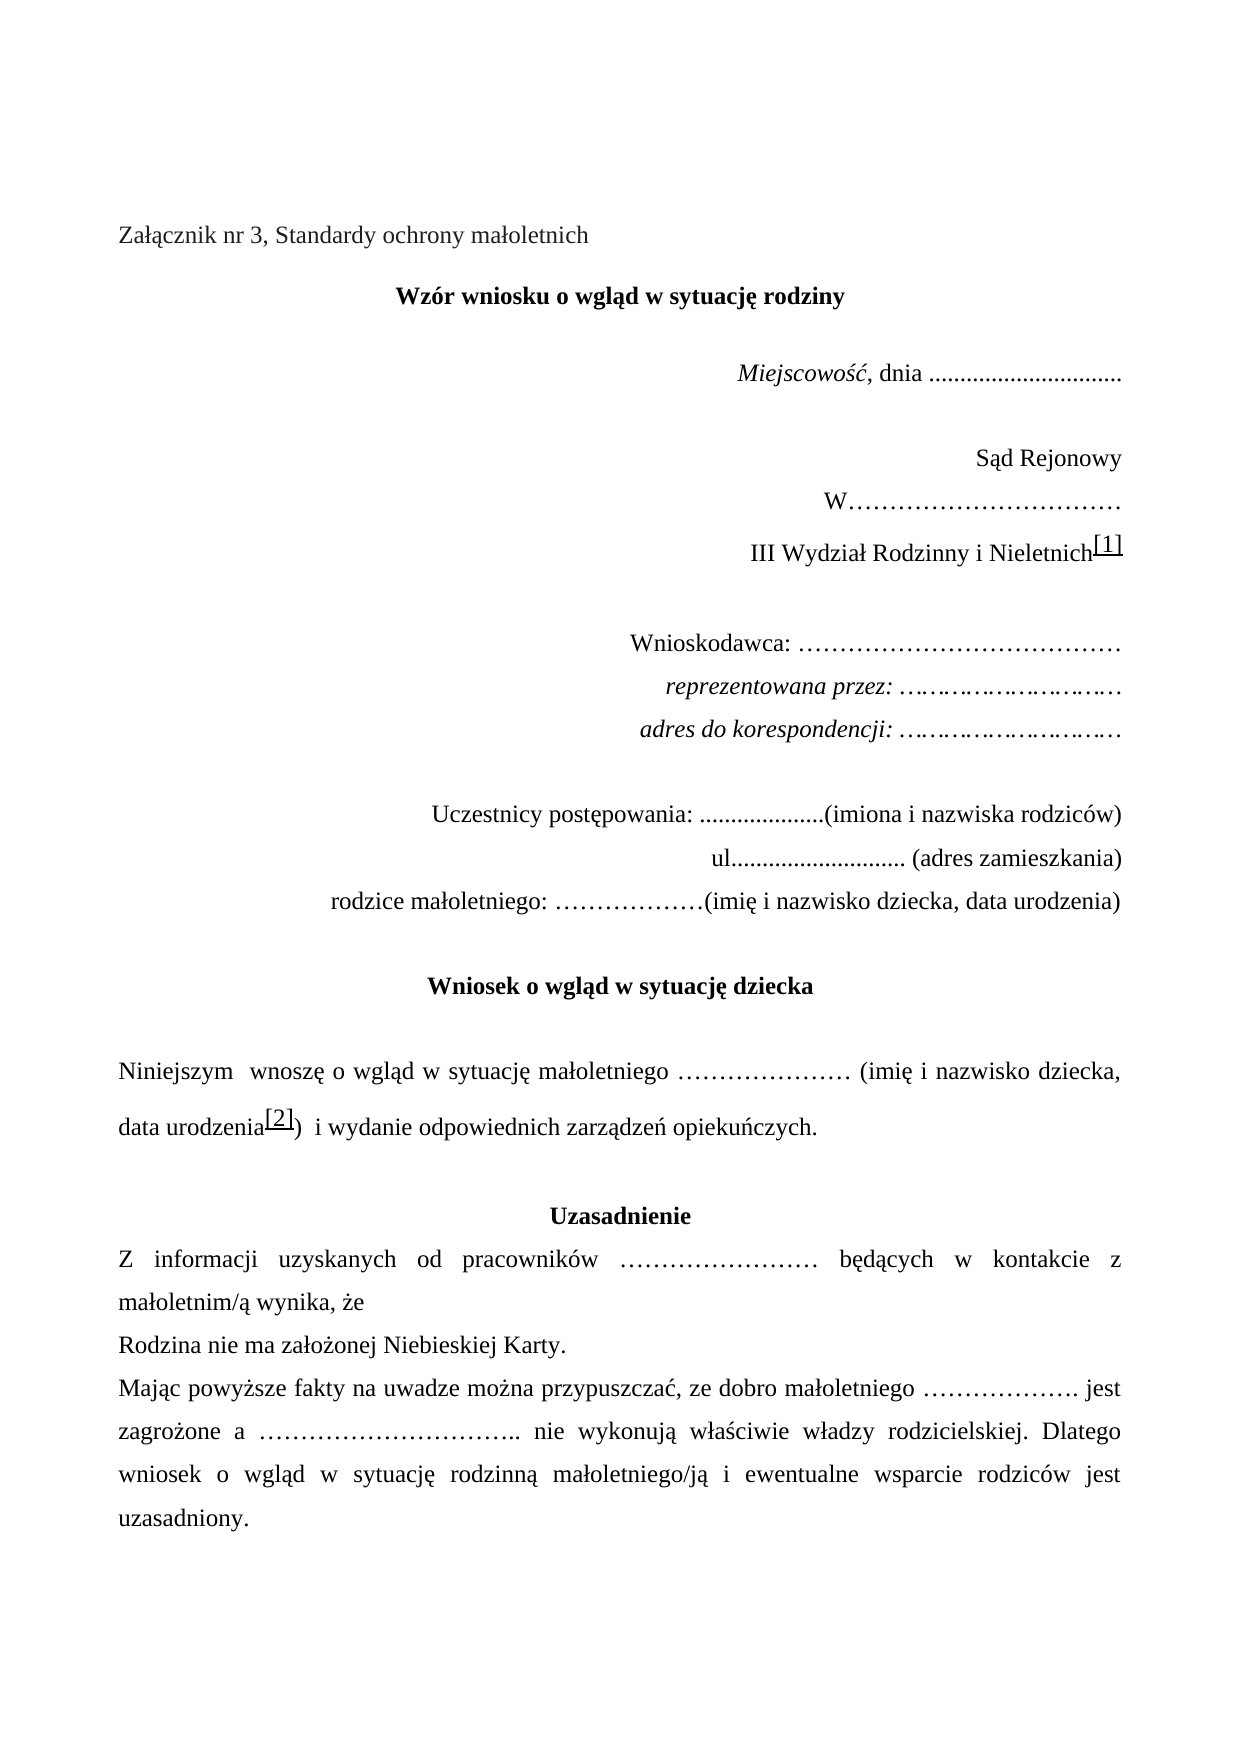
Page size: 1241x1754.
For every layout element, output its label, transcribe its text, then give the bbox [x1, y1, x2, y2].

text Z informacji uzyskanych od pracowników …………………… będących w kontakcie z małoletnim/ą wynika, że [118, 1244, 1122, 1316]
text Miejscowość, dnia ............................... [118, 358, 1122, 387]
text Uzasadnienie [118, 1201, 1122, 1229]
text Wnioskodawca: ………………………………… [118, 628, 1122, 657]
text Wniosek o wgląd w sytuację dziecka [118, 971, 1122, 999]
text Mając powyższe fakty na uwadze można przypuszczać, ze dobro małoletniego ………………. jest zagrożone a ………………………….. nie wykonują właściwie władzy rodzicielskiej. Dlatego wniosek o wgląd w sytuację rodzinną małoletniego/ją i ewentualne wsparcie rodziców jest uzasadniony. [118, 1373, 1122, 1531]
text W…………………………… [118, 486, 1122, 515]
text Niniejszym wnoszę o wgląd w sytuację małoletniego ………………… (imię i nazwisko dziecka, data urodzenia[2]) i wydanie odpowiednich zarządzeń opiekuńczych. [118, 1056, 1122, 1140]
text Rodzina nie ma założonej Niebieskiej Karty. [118, 1330, 1122, 1359]
text adres do korespondencji: ………………………… [118, 714, 1122, 743]
text III Wydział Rodzinny i Nieletnich[1] [118, 529, 1122, 566]
text reprezentowana przez: ………………………… [118, 671, 1122, 700]
text Uczestnicy postępowania: ....................(imiona i nazwiska rodziców) [118, 799, 1122, 828]
text Załącznik nr 3, Standardy ochrony małoletnich [118, 220, 1122, 249]
text Wzór wniosku o wgląd w sytuację rodziny [118, 281, 1122, 310]
text rodzice małoletniego: ………………(imię i nazwisko dziecka, data urodzenia) [118, 886, 1122, 914]
text ul............................ (adres zamieszkania) [118, 843, 1122, 871]
text Sąd Rejonowy [118, 443, 1122, 472]
